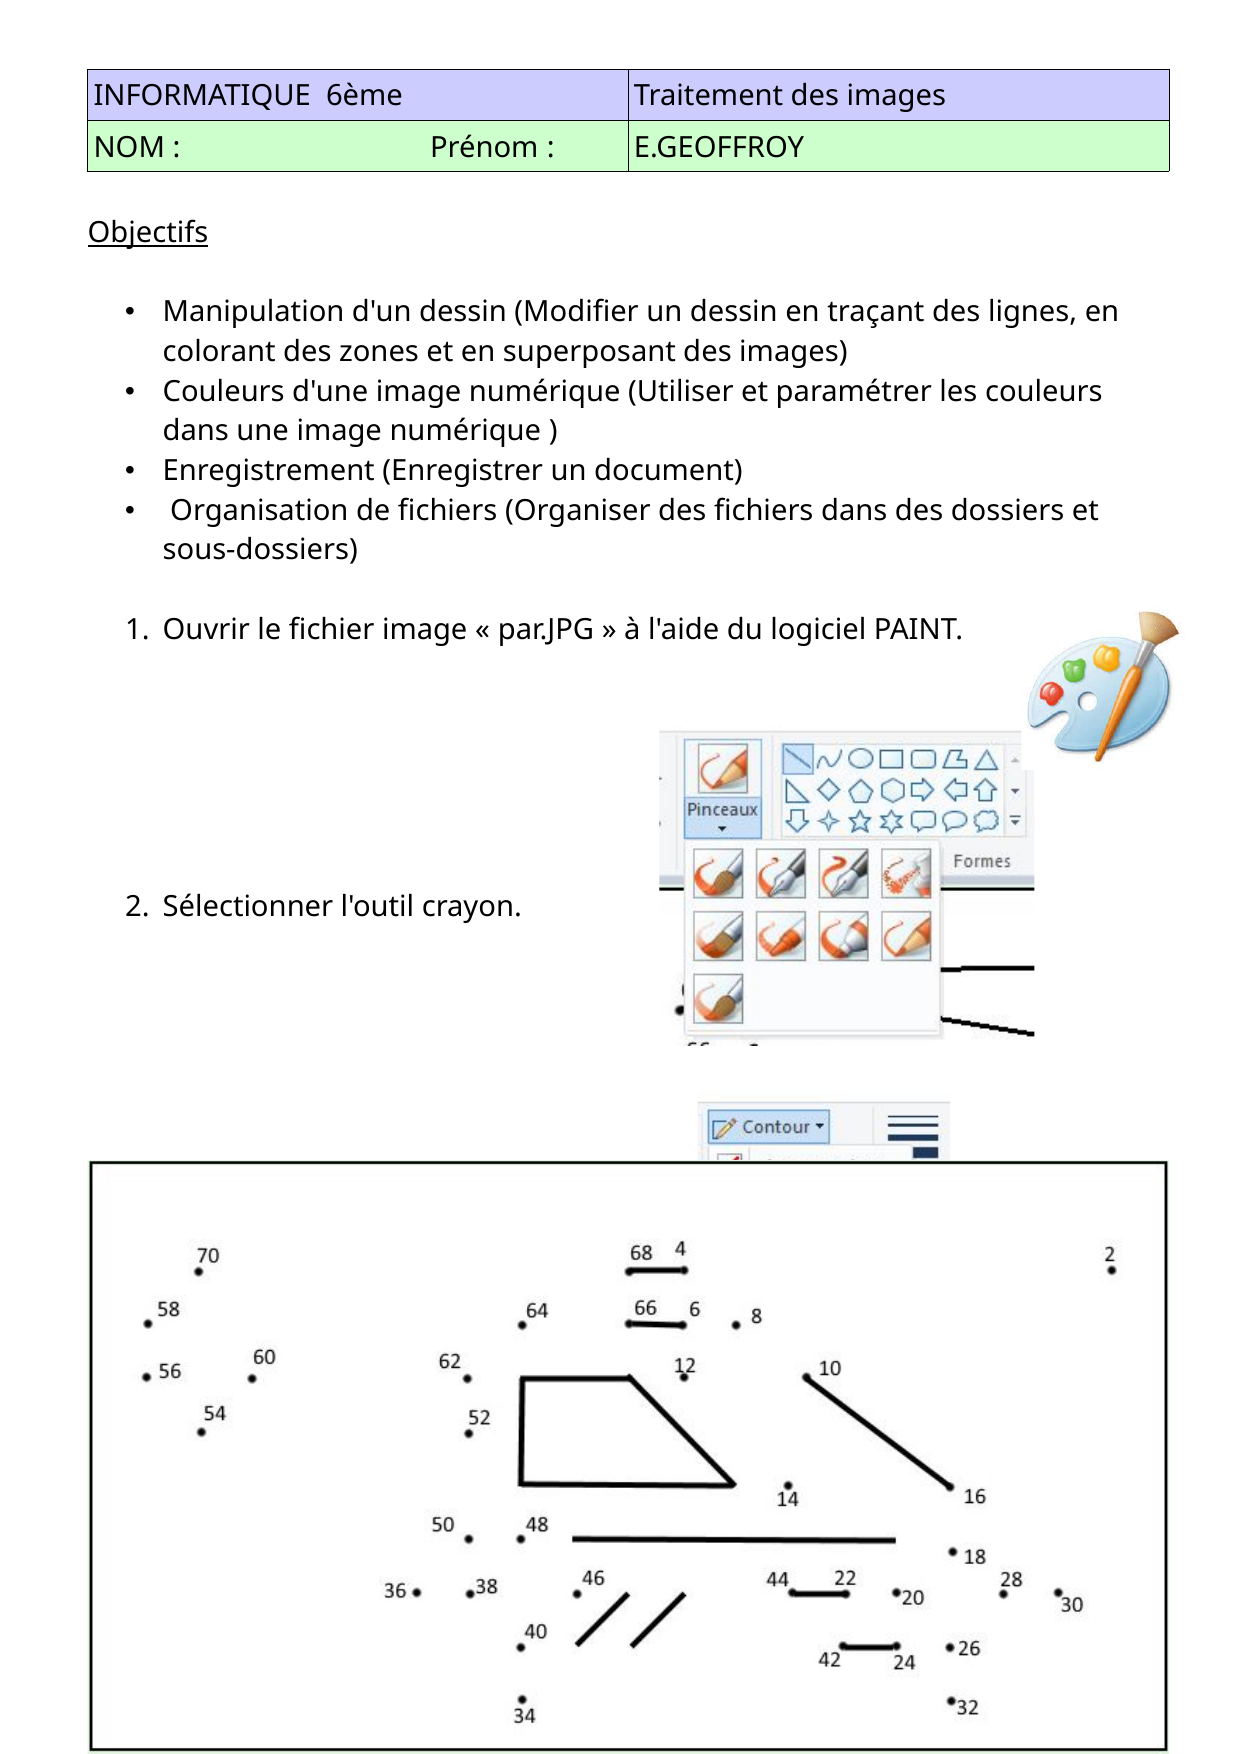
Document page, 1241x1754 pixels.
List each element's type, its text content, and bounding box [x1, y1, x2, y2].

table_header Traitement des images [629, 70, 1169, 120]
list Manipulation d'un dessin (Modifier un dessin en traçant des lignes, en colorant des zones et en superposant des images) [125, 290, 1169, 370]
list Couleurs d'une image numérique (Utiliser et paramétrer les couleurs dans une image numérique ) [125, 370, 1169, 449]
list Sélectionner l'outil crayon. [125, 886, 659, 925]
text Objectifs [87, 211, 1169, 251]
list [1035, 886, 1169, 925]
list Enregistrement (Enregistrer un document) [125, 449, 1169, 489]
table_cell NOM : Prénom : [88, 121, 628, 171]
picture [659, 604, 1187, 1046]
list Organisation de fichiers (Organiser des fichiers dans des dossiers et sous-dossiers) [125, 489, 1169, 568]
picture [87, 1091, 1169, 1754]
table_cell E.GEOFFROY [629, 121, 1169, 171]
table_header INFORMATIQUE 6ème [88, 70, 628, 120]
list Ouvrir le fichier image « par.JPG » à l'aide du logiciel PAINT. [125, 608, 1021, 648]
